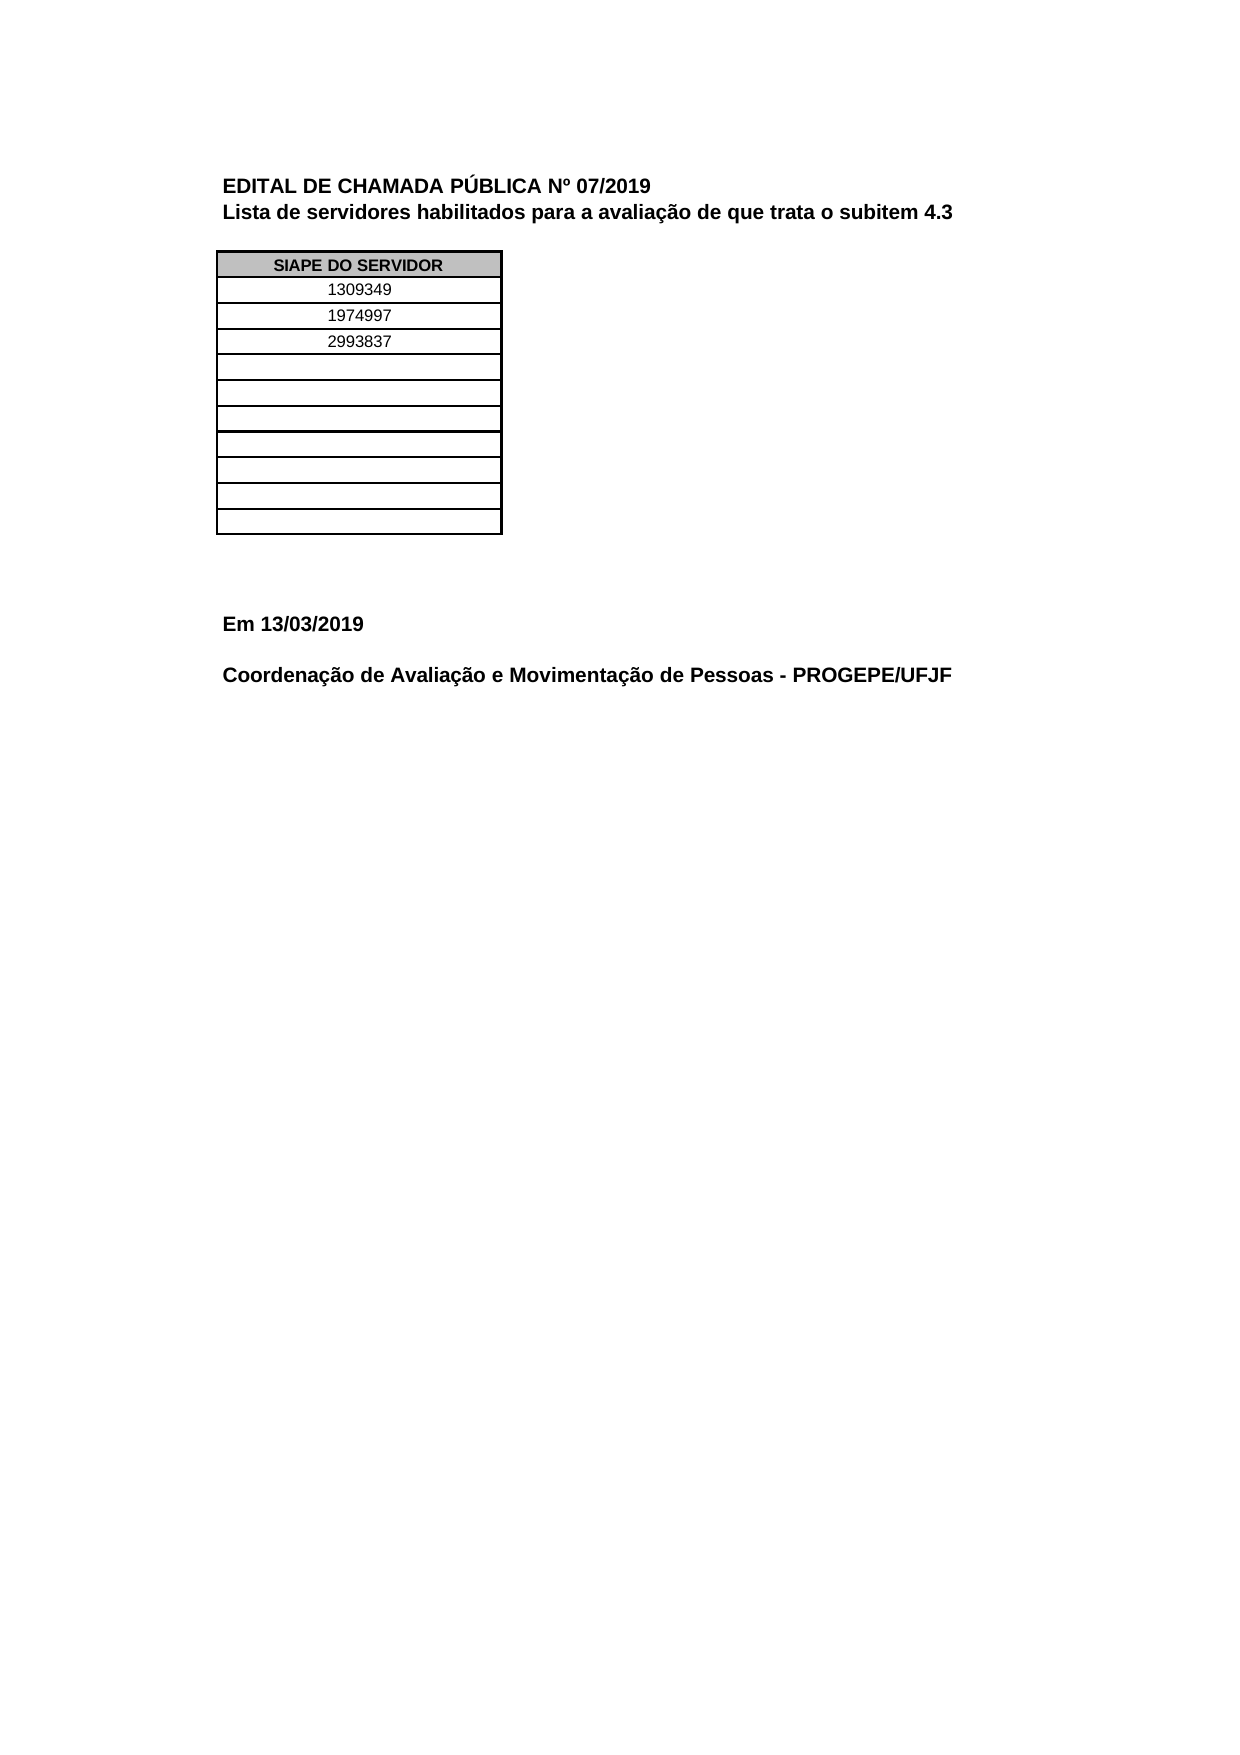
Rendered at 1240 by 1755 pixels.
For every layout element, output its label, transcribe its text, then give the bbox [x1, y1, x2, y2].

table_cell [218, 458, 500, 482]
table_cell 1974997 [218, 304, 500, 327]
text Coordenação de Avaliação e Movimentação de Pessoas - PROGEPE/UFJF [222, 663, 1064, 687]
table_cell [218, 355, 500, 379]
text Lista de servidores habilitados para a avaliação de que trata o subitem 4.3 [222, 200, 1064, 224]
table_cell [218, 407, 500, 430]
table_header SIAPE DO SERVIDOR [218, 253, 500, 276]
table_cell 2993837 [218, 330, 500, 353]
text Em 13/03/2019 [222, 612, 1064, 636]
text EDITAL DE CHAMADA PÚBLICA Nº 07/2019 [222, 174, 1064, 198]
table_cell [218, 381, 500, 405]
table_cell [218, 484, 500, 508]
table_cell [218, 510, 500, 533]
table_cell 1309349 [218, 278, 500, 302]
table_cell [218, 433, 500, 456]
